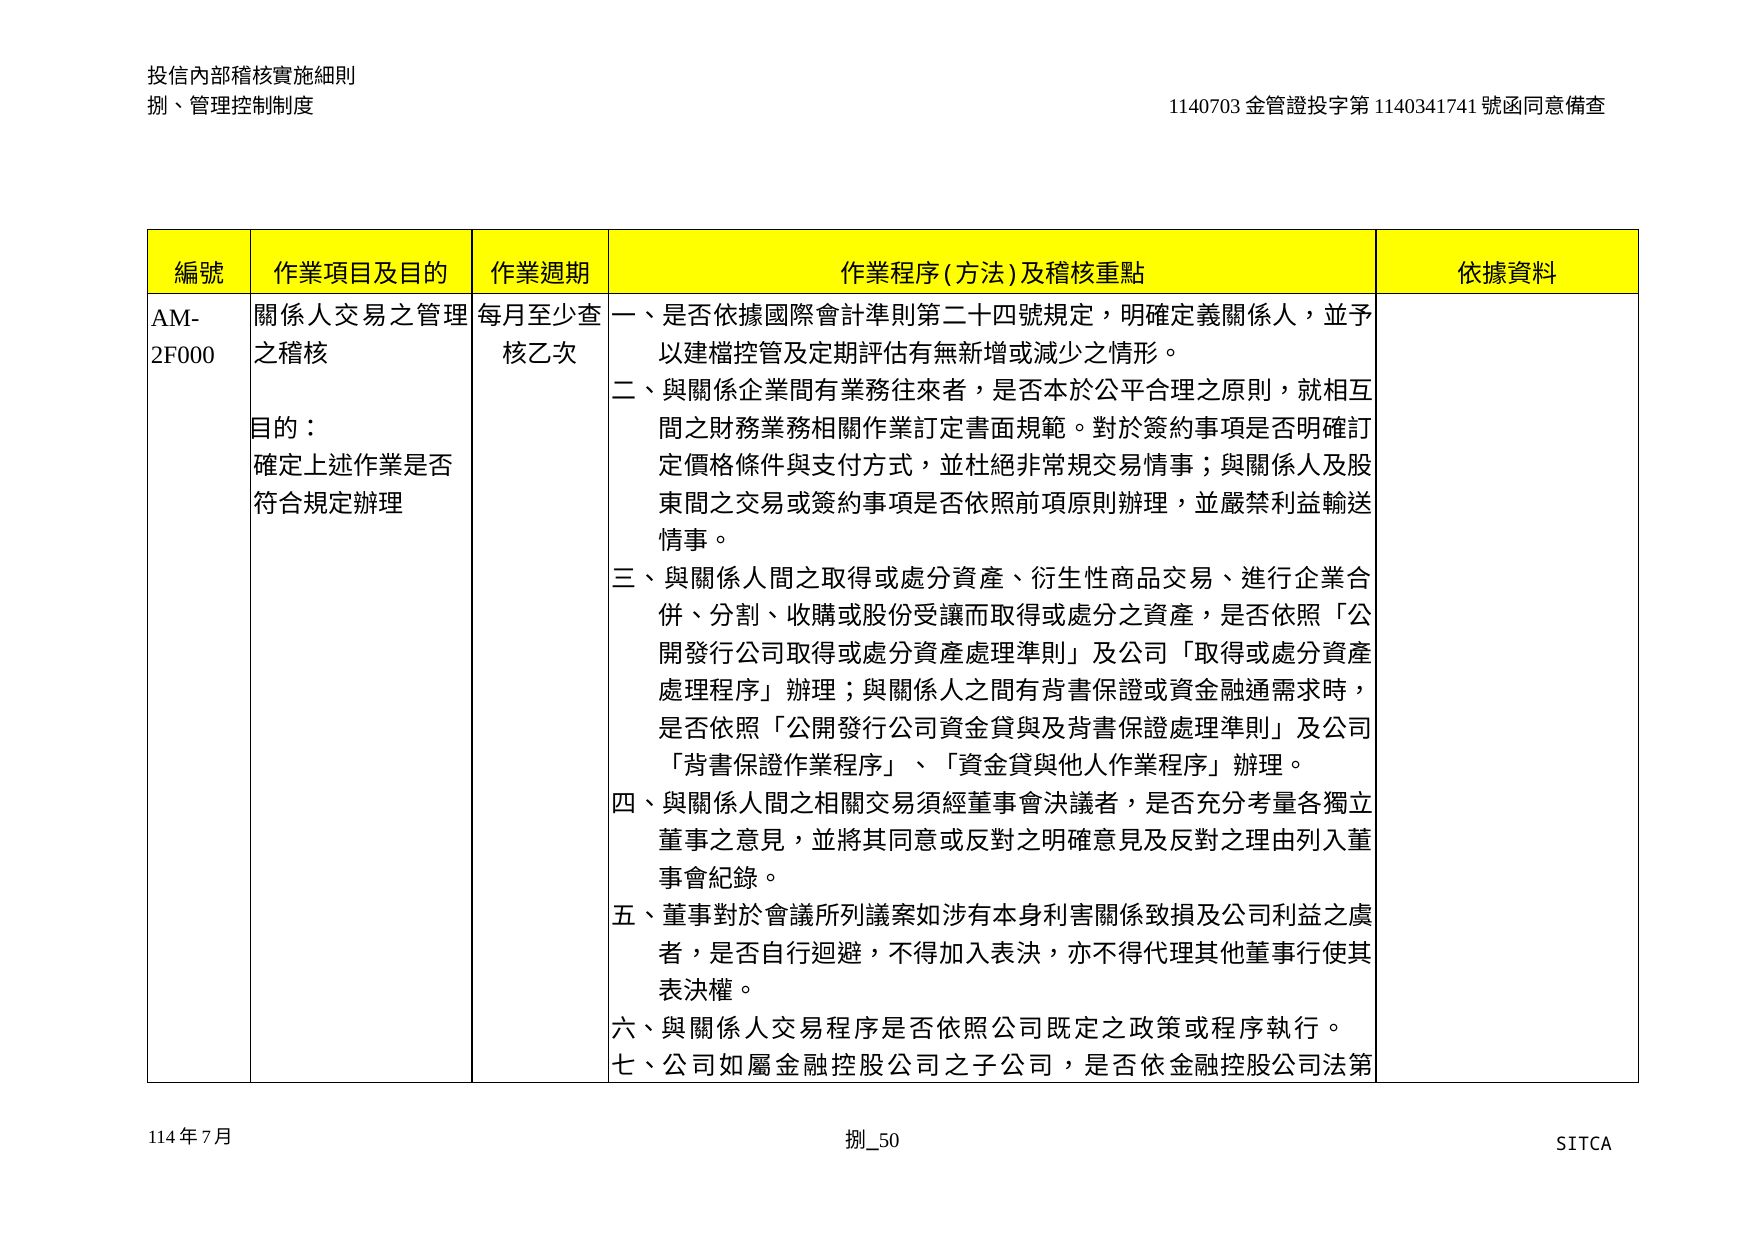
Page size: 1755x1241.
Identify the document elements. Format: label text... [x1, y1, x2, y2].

table_header 依據資料 [1377, 230, 1638, 293]
table_cell AM-2F000 [148, 294, 250, 1082]
table_header 作業程序(方法)及稽核重點 [609, 230, 1375, 293]
table_header 作業週期 [473, 230, 608, 293]
table_cell 關係人交易之管理之稽核 目的： 確定上述作業是否符合規定辦理 [251, 294, 471, 1082]
table_header 編號 [148, 230, 250, 293]
table_cell [1377, 294, 1638, 1082]
table_cell 每月至少查核乙次 [473, 294, 608, 1082]
table_cell 一、是否依據國際會計準則第二十四號規定，明確定義關係人，並予以建檔控管及定期評估有無新增或減少之情形。 二、與關係企業間有業務往來者，是否本於公平合理之原則，就相互間之財務業務相關作業訂定書面規範。對於簽約事項是否明確訂定價格條件與支付方式，並杜絕非常規交易情事；與關係人及股東間之交易或簽約事項是否依照前項原則辦理，並嚴禁利益輸送情事。 三、與關係人間之取得或處分資產、衍生性商品交易、進行企業合併、分割、收購或股份受讓而取得或處分之資產，是否依照「公開發行公司取得或處分資產處理準則」及公司「取得或處分資產處理程序」辦理；與關係人之間有背書保證或資金融通需求時，是否依照「公開發行公司資金貸與及背書保證處理準則」及公司「背書保證作業程序」、「資金貸與他人作業程序」辦理。 四、與關係人間之相關交易須經董事會決議者，是否充分考量各獨立董事之意見，並將其同意或反對之明確意見及反對之理由列入董事會紀錄。 五、董事對於會議所列議案如涉有本身利害關係致損及公司利益之虞者，是否自行迴避，不得加入表決，亦不得代理其他董事行使其表決權。 六、與關係人交易程序是否依照公司既定之政策或程序執行。 七、公司如屬金融控股公司之子公司，是否依金融控股公司法第 [609, 294, 1375, 1082]
table_header 作業項目及目的 [251, 230, 471, 293]
